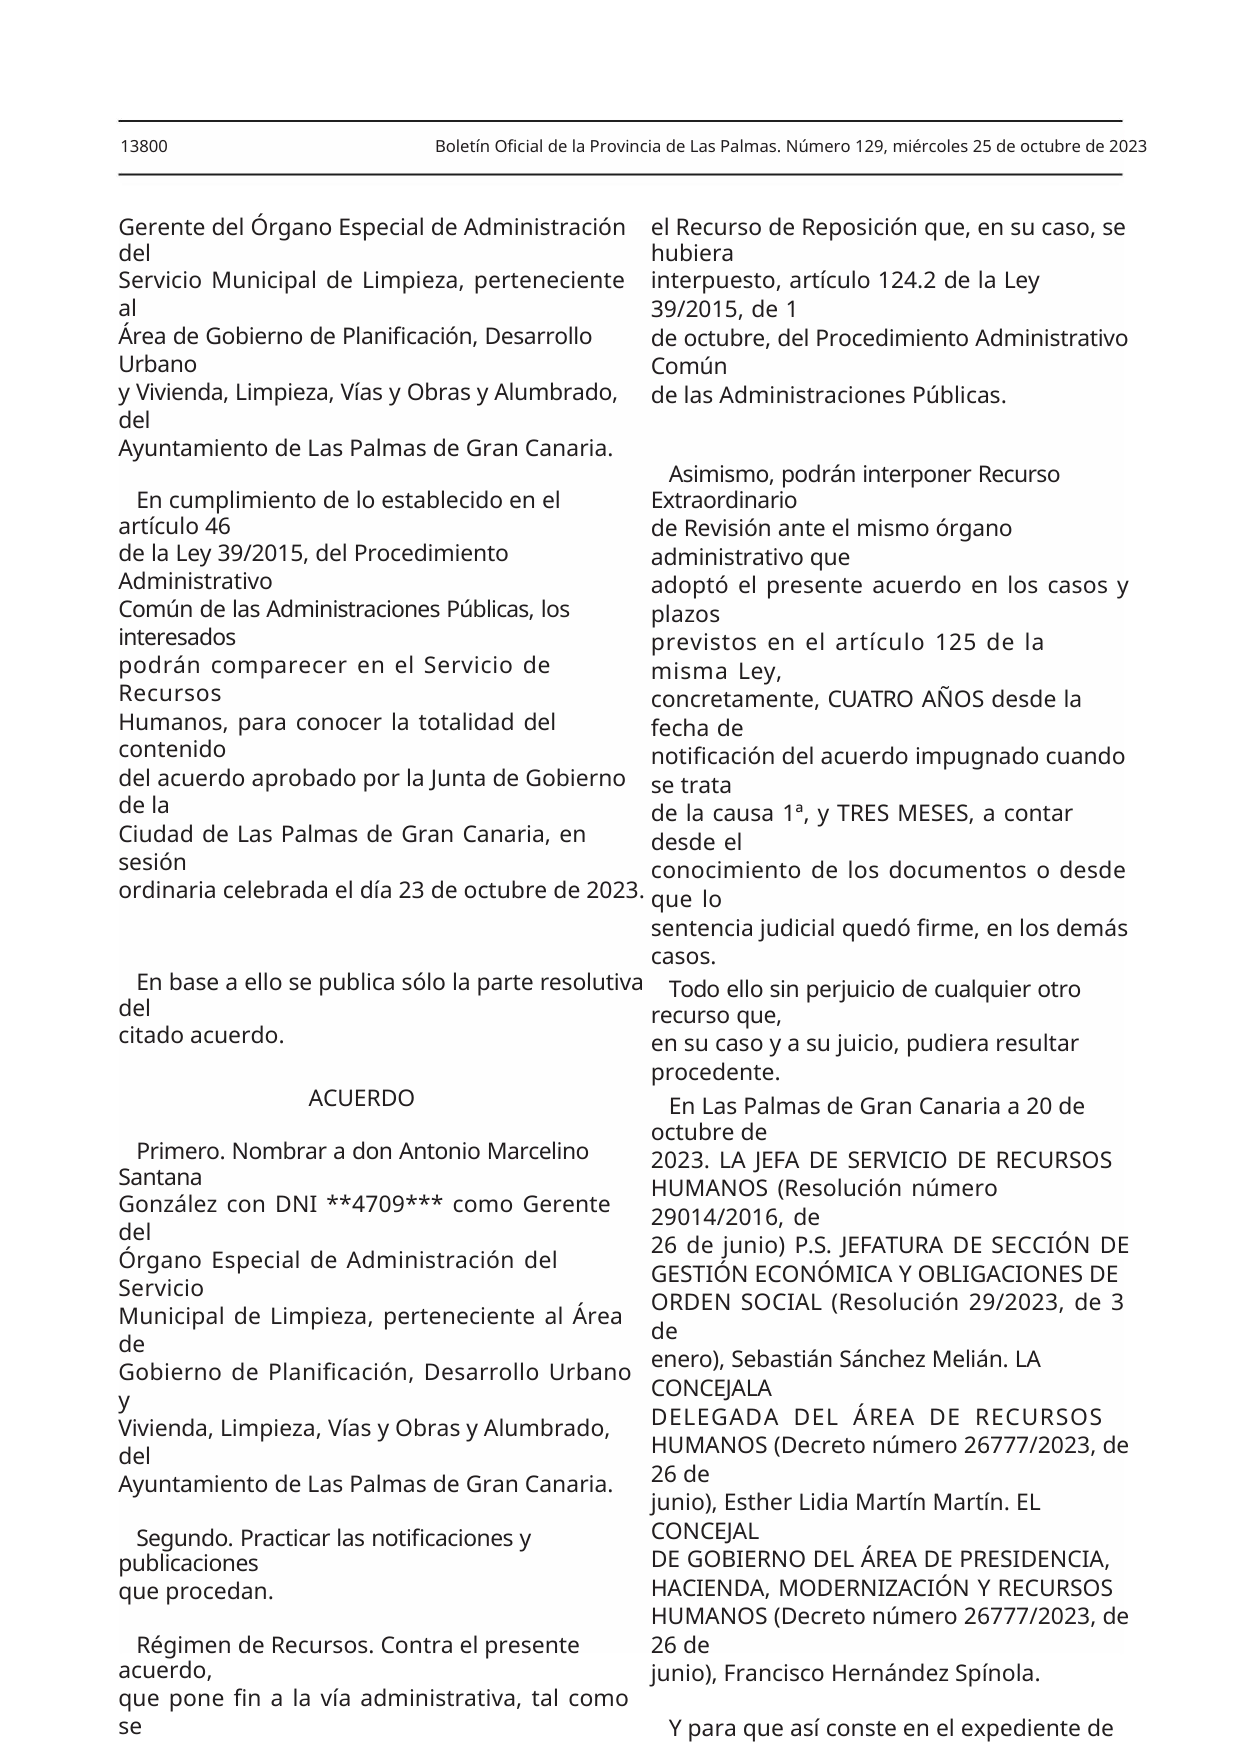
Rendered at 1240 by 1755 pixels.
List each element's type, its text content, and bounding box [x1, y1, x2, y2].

text 13800 Boletín Oficial de la Provincia de Las Palmas. Número 129, miércoles 25 de octubre de 2023 [1125, 137, 1229, 157]
table_header el Recurso de Reposición que, en su caso, se hubiera interpuesto, artículo 124.2 de la Ley 39/2015, de 1 de octubre, del Procedimiento Administrativo Común de las Administraciones Públicas. [651, 215, 1130, 462]
table_cell [646, 1655, 651, 1754]
table_cell ACUERDO Primero. Nombrar a don Antonio Marcelino Santana González con DNI **4709*** como Gerente del Órgano Especial de Administración del Servicio Municipal de Limpieza, perteneciente al Área de Gobierno de Planificación, Desarrollo Urbano y Vivienda, Limpieza, Vías y Obras y Alumbrado, del Ayuntamiento de Las Palmas de Gran Canaria. Segundo. Practicar las notificaciones y publicaciones que procedan. Régimen de Recursos. Contra el presente acuerdo, que pone fin a la vía administrativa, tal como se desprende del artículo 52.2 de la Ley 7/1985, de 2 de abril, Reguladora de las Bases del Régimen Local, podrá interponer, sin perjuicio de cualquier otro que estimen procedente, Recurso Potestativo de Reposición ante el mismo órgano que adoptó el presente acuerdo, en el plazo de UN MES, contado desde el día siguiente al de su notificación, de conformidad con los artículos 123 y 124 de la Ley 39/2015, de 1 de octubre, del Procedimiento Administrativo Común de las Administraciones Públicas o, en su caso, Recurso Contencioso-Administrativo ante el Juzgado de lo Contencioso-Administrativo de Las Palmas que por turno corresponda en el plazo de DOS MESES, contados desde el día siguiente al de su notificación, de acuerdo con los artículos 8, 25 y 46 de la Ley 29/1988, de 13 de julio, Reguladora de la Jurisdicción Contencioso Administrativa, con la salvedad de que no se podrá hacer uso del Recurso Contencioso-Administrativo en tanto no se resuelva, expresamente o por silencio, [118, 1655, 646, 1754]
table_cell En Las Palmas de Gran Canaria a 20 de octubre de 2023. LA JEFA DE SERVICIO DE RECURSOS HUMANOS (Resolución número 29014/2016, de 26 de junio) P.S. JEFATURA DE SECCIÓN DE GESTIÓN ECONÓMICA Y OBLIGACIONES DE ORDEN SOCIAL (Resolución 29/2023, de 3 de enero), Sebastián Sánchez Melián. LA CONCEJALA DELEGADA DEL ÁREA DE RECURSOS HUMANOS (Decreto número 26777/2023, de 26 de junio), Esther Lidia Martín Martín. EL CONCEJAL DE GOBIERNO DEL ÁREA DE PRESIDENCIA, HACIENDA, MODERNIZACIÓN Y RECURSOS HUMANOS (Decreto número 26777/2023, de 26 de junio), Francisco Hernández Spínola. Y para que así conste en el expediente de [651, 1086, 1130, 1754]
